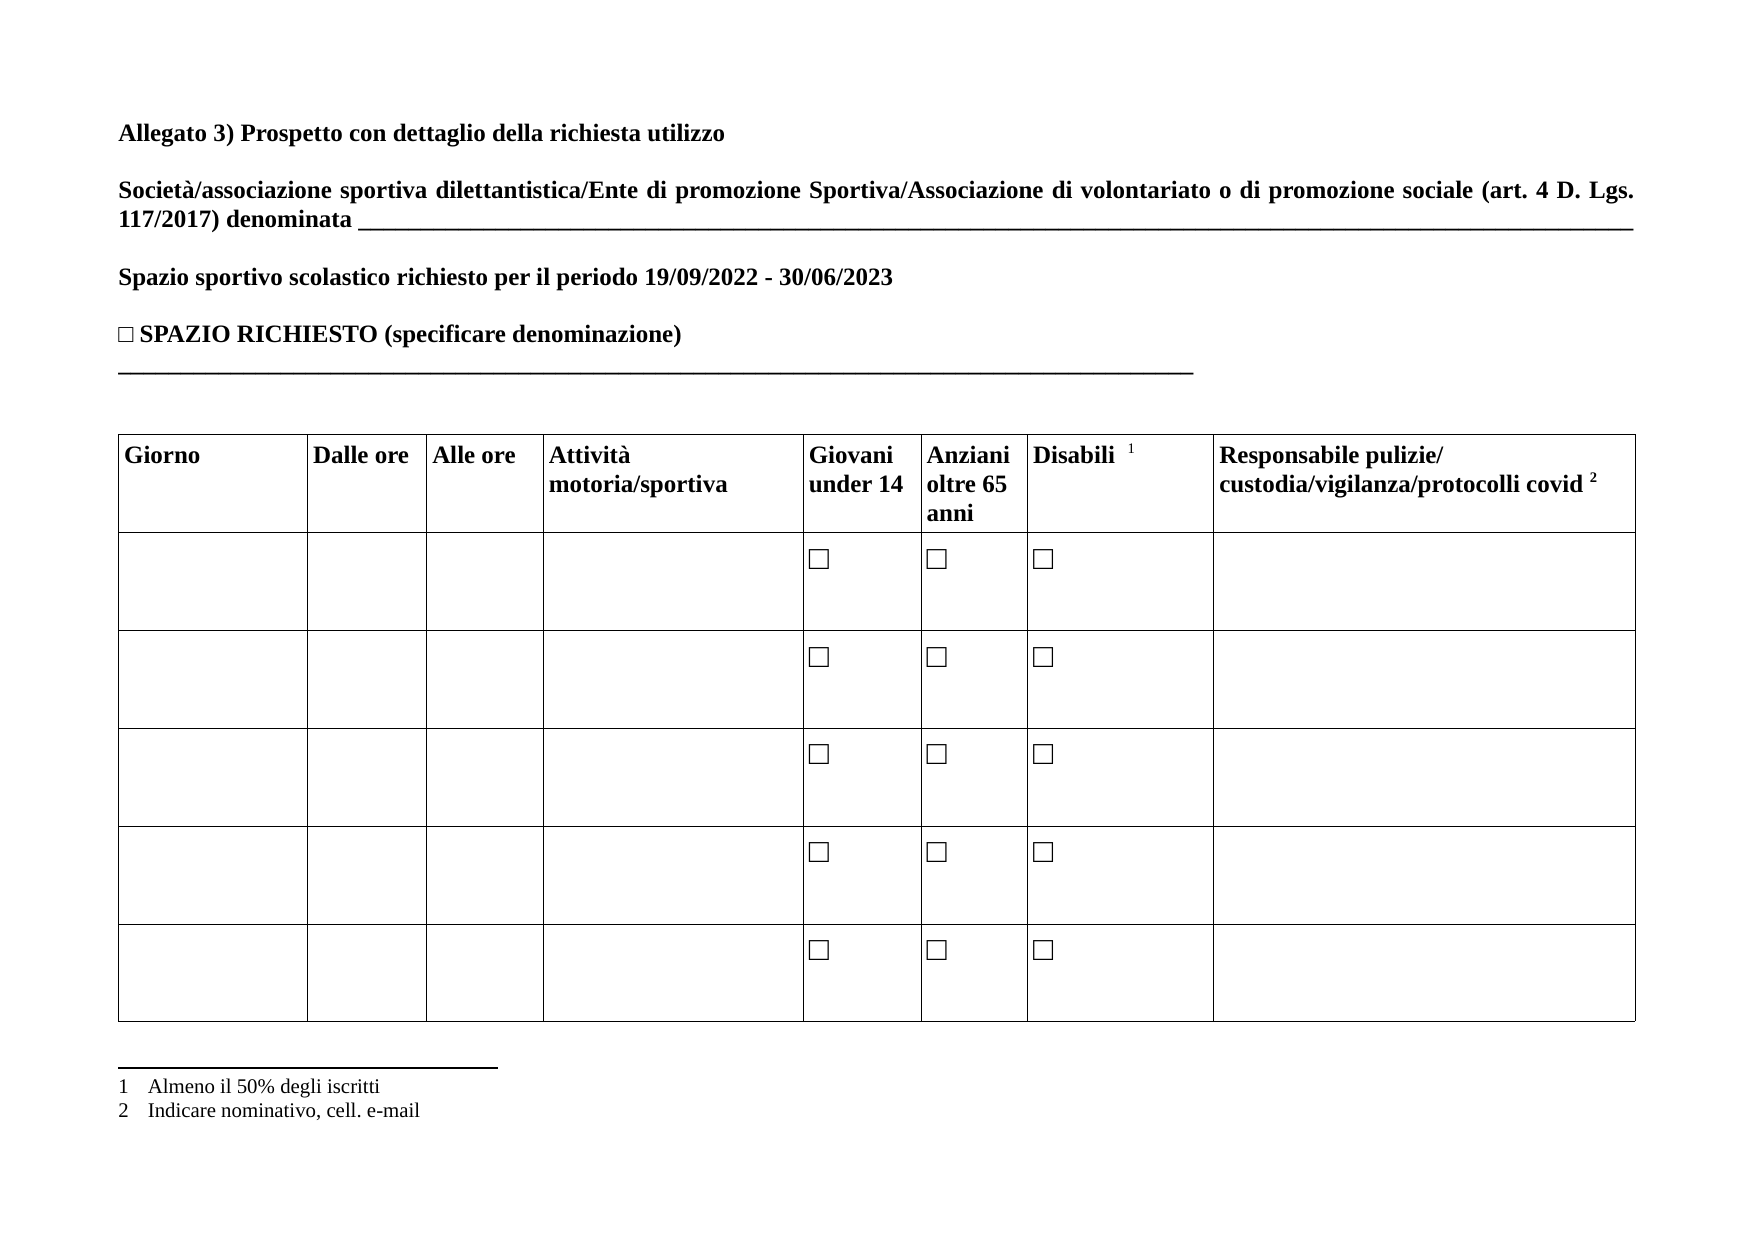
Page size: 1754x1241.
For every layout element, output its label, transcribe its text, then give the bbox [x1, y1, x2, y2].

text Allegato 3) Prospetto con dettaglio della richiesta utilizzo [118, 118, 1636, 147]
table_cell [308, 729, 426, 826]
table_cell [308, 631, 426, 728]
table_header Giorno [119, 435, 307, 532]
table_cell □ [1028, 631, 1213, 728]
table_cell [544, 729, 803, 826]
table_cell [119, 729, 307, 826]
table_cell [119, 533, 307, 630]
table_cell □ [1028, 729, 1213, 826]
table_cell [544, 827, 803, 923]
table_cell [308, 533, 426, 630]
table_cell [119, 631, 307, 728]
table_cell [427, 533, 543, 630]
table_header Alle ore [427, 435, 543, 532]
text Spazio sportivo scolastico richiesto per il periodo 19/09/2022 - 30/06/2023 [118, 262, 1636, 291]
table_cell □ [804, 925, 921, 1021]
table_cell [544, 631, 803, 728]
table_cell □ [804, 729, 921, 826]
table_cell [544, 925, 803, 1021]
table_cell □ [922, 827, 1027, 923]
table_header Dalle ore [308, 435, 426, 532]
table_cell [1214, 631, 1635, 728]
table_cell □ [922, 925, 1027, 1021]
table_header Giovani under 14 [804, 435, 921, 532]
table_cell □ [922, 729, 1027, 826]
table_cell □ [804, 533, 921, 630]
table_cell □ [1028, 925, 1213, 1021]
table_header Attività motoria/sportiva [544, 435, 803, 532]
table_cell [119, 827, 307, 923]
table_cell [544, 533, 803, 630]
table_cell [119, 925, 307, 1021]
table_cell □ [804, 631, 921, 728]
table_cell [308, 827, 426, 923]
table_cell [427, 729, 543, 826]
text ______________________________________________________________________________________ [118, 348, 1636, 377]
table_header Disabili [1028, 435, 1213, 532]
table_cell □ [1028, 533, 1213, 630]
table_header Responsabile pulizie/ custodia/vigilanza/protocolli covid [1214, 435, 1635, 532]
text Società/associazione sportiva dilettantistica/Ente di promozione Sportiva/Associazione di volontariato o di promozione sociale (art. 4 D. Lgs. 117/2017) denominata ______________________________________________________________________________________________________ [118, 176, 1636, 233]
text □ SPAZIO RICHIESTO (specificare denominazione) [118, 319, 1636, 348]
table_cell [427, 925, 543, 1021]
table_cell □ [804, 827, 921, 923]
table_cell [1214, 827, 1635, 923]
table_cell [1214, 729, 1635, 826]
table_cell □ [1028, 827, 1213, 923]
table_cell [1214, 533, 1635, 630]
table_cell [427, 827, 543, 923]
table_cell [427, 631, 543, 728]
table_cell □ [922, 533, 1027, 630]
table_header Anziani oltre 65 anni [922, 435, 1027, 532]
table_cell [308, 925, 426, 1021]
table_cell □ [922, 631, 1027, 728]
table_cell [1214, 925, 1635, 1021]
